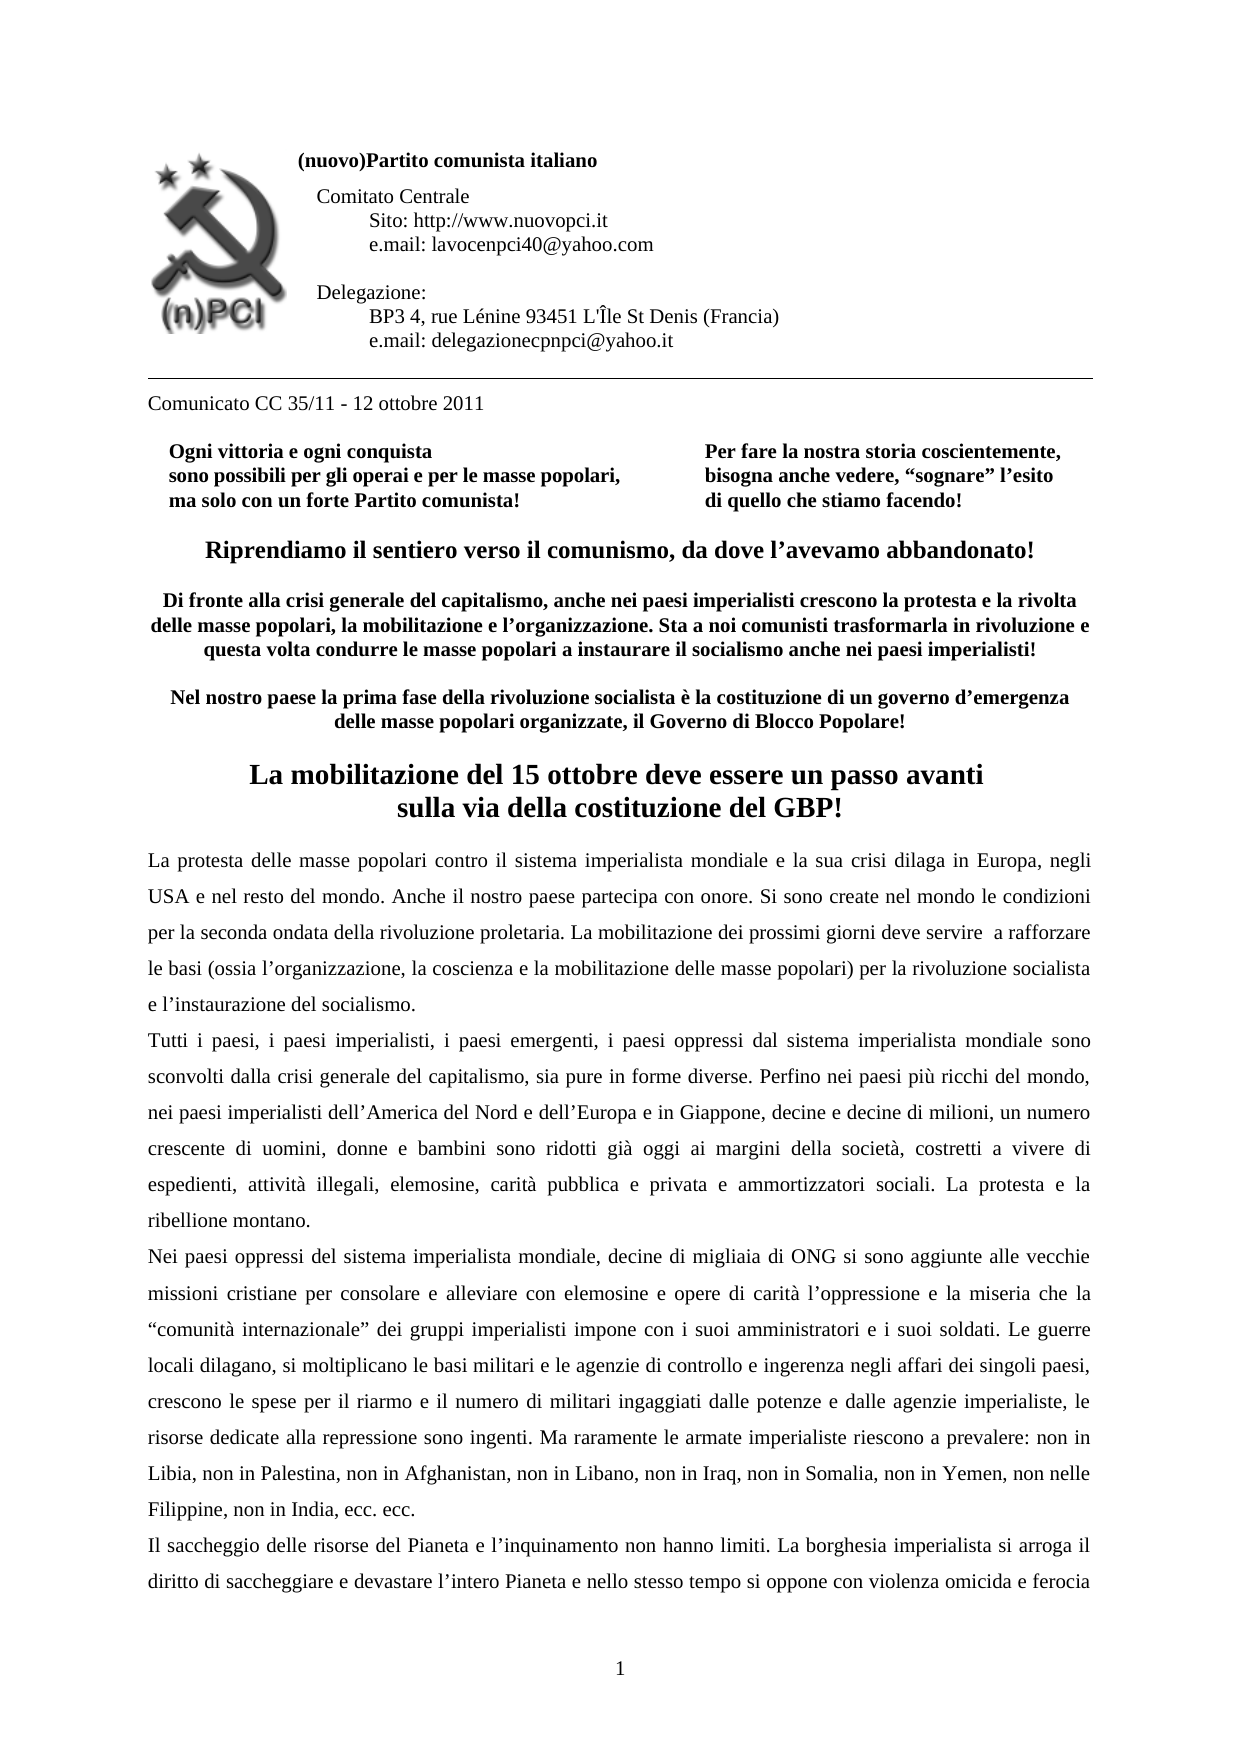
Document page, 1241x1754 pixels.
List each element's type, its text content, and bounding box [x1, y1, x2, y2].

text La protesta delle masse popolari contro il sistema imperialista mondiale e la sua crisi dilaga in Europa, negli USA e nel resto del mondo. Anche il nostro paese partecipa con onore. Si sono create nel mondo le condizioni per la seconda ondata della rivoluzione proletaria. La mobilitazione dei prossimi giorni deve servire a rafforzare le basi (ossia l’organizzazione, la coscienza e la mobilitazione delle masse popolari) per la rivoluzione socialista e l’instaurazione del socialismo. [148, 848, 1093, 1016]
text sono possibili per gli operai e per le masse popolari, [168, 463, 638, 487]
text e.mail: delegazionecpnpci@yahoo.it [369, 328, 1093, 352]
text ma solo con un forte Partito comunista! [168, 487, 638, 512]
text Sito: http://www.nuovopci.it [369, 208, 1093, 232]
text e.mail: lavocenpci40@yahoo.com [369, 232, 1093, 256]
text di quello che stiamo facendo! [704, 487, 1069, 512]
text La mobilitazione del 15 ottobre deve essere un passo avanti [148, 757, 1093, 790]
text Per fare la nostra storia coscientemente, [704, 439, 1069, 463]
text Ogni vittoria e ogni conquista [168, 439, 638, 463]
text Comitato Centrale [316, 184, 1093, 208]
picture [149, 149, 287, 334]
text Riprendiamo il sentiero verso il comunismo, da dove l’avevamo abbandonato! [148, 536, 1093, 564]
text Di fronte alla crisi generale del capitalismo, anche nei paesi imperialisti crescono la protesta e la rivolta delle masse popolari, la mobilitazione e l’organizzazione. Sta a noi comunisti trasformarla in rivoluzione e questa volta condurre le masse popolari a instaurare il socialismo anche nei paesi imperialisti! [148, 588, 1093, 661]
text Delegazione: [316, 280, 1093, 304]
text Comunicato CC 35/11 - 12 ottobre 2011 [148, 391, 1093, 415]
text (nuovo)Partito comunista italiano [298, 148, 1093, 172]
text BP3 4, rue Lénine 93451 L'Île St Denis (Francia) [369, 304, 1093, 328]
text Nel nostro paese la prima fase della rivoluzione socialista è la costituzione di un governo d’emergenza delle masse popolari organizzate, il Governo di Blocco Popolare! [148, 685, 1093, 733]
text bisogna anche vedere, “sognare” l’esito [704, 463, 1069, 487]
text Il saccheggio delle risorse del Pianeta e l’inquinamento non hanno limiti. La borghesia imperialista si arroga il diritto di saccheggiare e devastare l’intero Pianeta e nello stesso tempo si oppone con violenza omicida e ferocia [148, 1533, 1093, 1593]
text Tutti i paesi, i paesi imperialisti, i paesi emergenti, i paesi oppressi dal sistema imperialista mondiale sono sconvolti dalla crisi generale del capitalismo, sia pure in forme diverse. Perfino nei paesi più ricchi del mondo, nei paesi imperialisti dell’America del Nord e dell’Europa e in Giappone, decine e decine di milioni, un numero crescente di uomini, donne e bambini sono ridotti già oggi ai margini della società, costretti a vivere di espedienti, attività illegali, elemosine, carità pubblica e privata e ammortizzatori sociali. La protesta e la ribellione montano. [148, 1028, 1093, 1232]
text sulla via della costituzione del GBP! [148, 790, 1093, 824]
text Nei paesi oppressi del sistema imperialista mondiale, decine di migliaia di ONG si sono aggiunte alle vecchie missioni cristiane per consolare e alleviare con elemosine e opere di carità l’oppressione e la miseria che la “comunità internazionale” dei gruppi imperialisti impone con i suoi amministratori e i suoi soldati. Le guerre locali dilagano, si moltiplicano le basi militari e le agenzie di controllo e ingerenza negli affari dei singoli paesi, crescono le spese per il riarmo e il numero di militari ingaggiati dalle potenze e dalle agenzie imperialiste, le risorse dedicate alla repressione sono ingenti. Ma raramente le armate imperialiste riescono a prevalere: non in Libia, non in Palestina, non in Afghanistan, non in Libano, non in Iraq, non in Somalia, non in Yemen, non nelle Filippine, non in India, ecc. ecc. [148, 1244, 1093, 1521]
